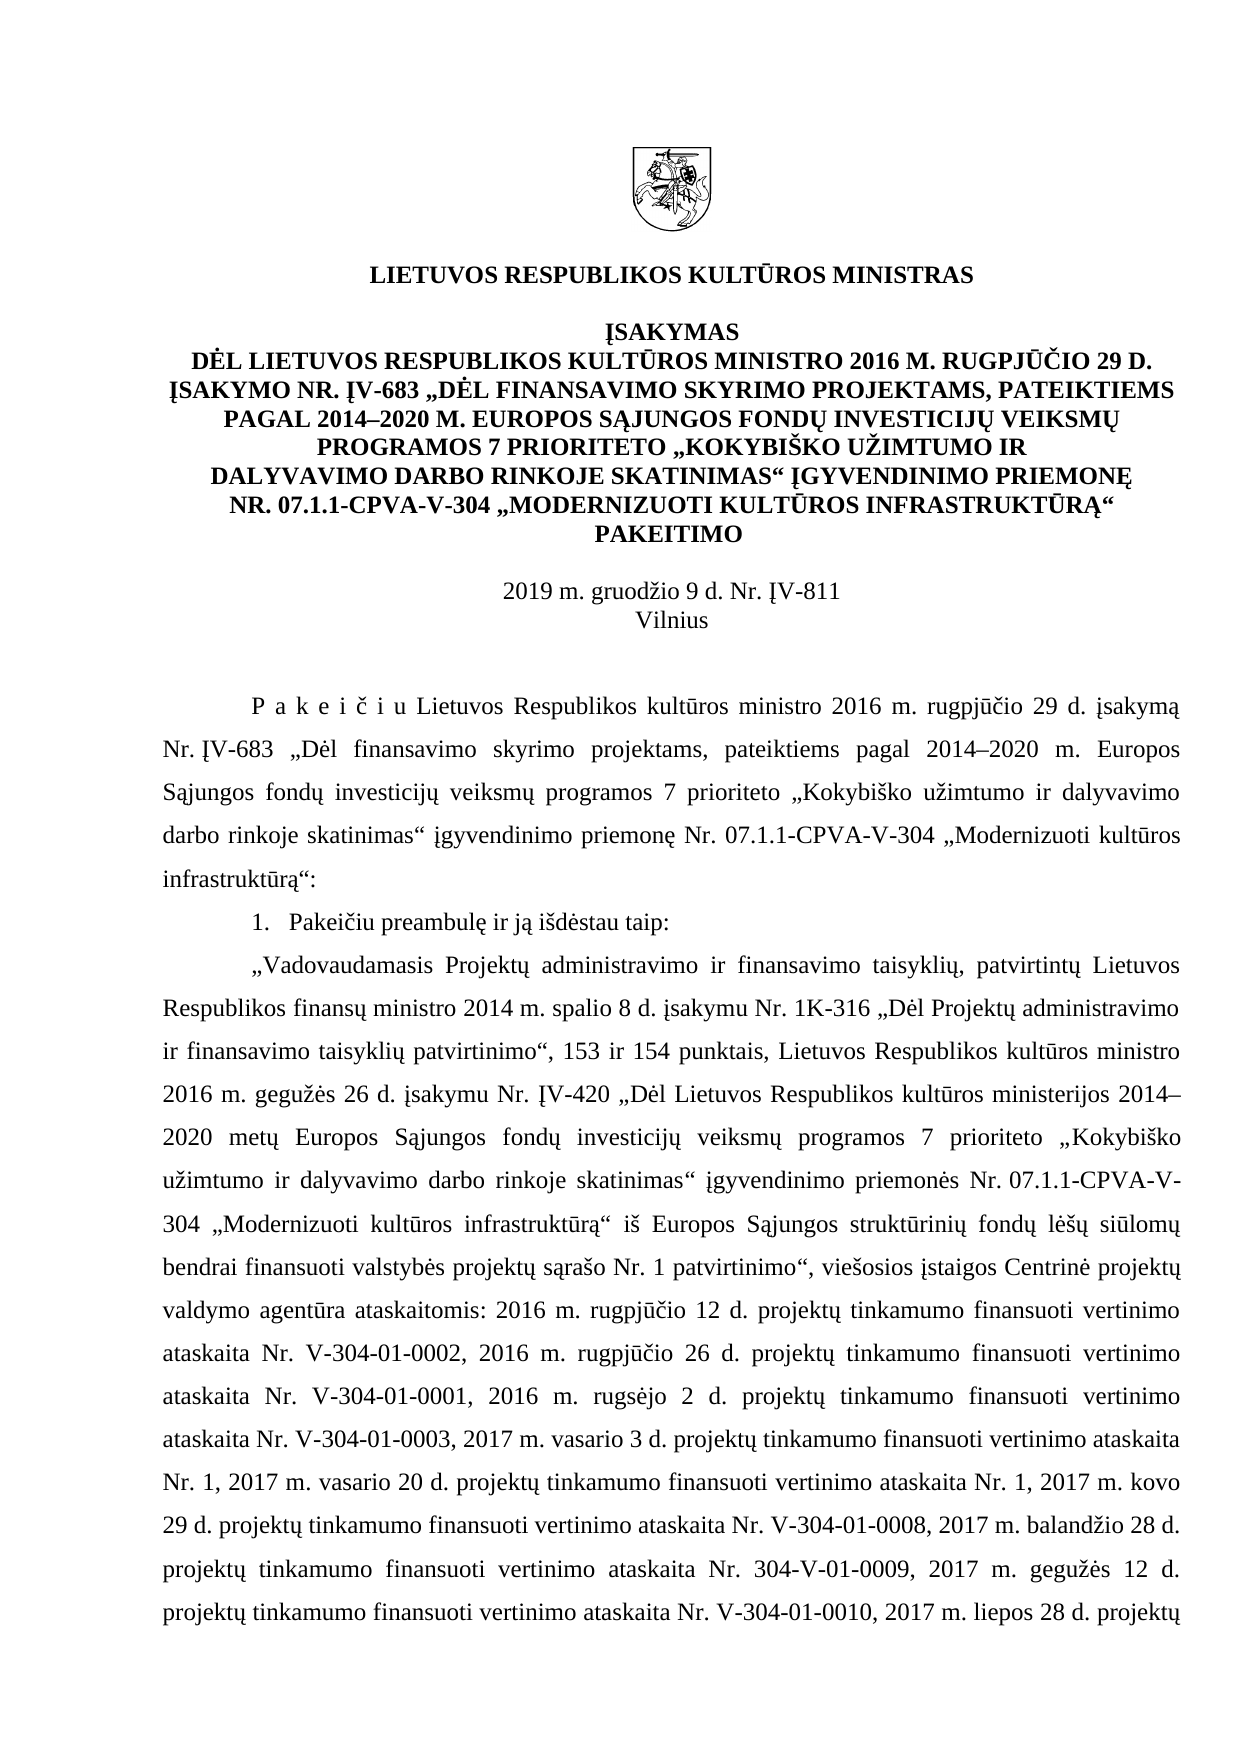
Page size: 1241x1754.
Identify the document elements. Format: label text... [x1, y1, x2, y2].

text 1. Pakeičiu preambulę ir ją išdėstau taip: [251, 907, 1181, 936]
text „Vadovaudamasis Projektų administravimo ir finansavimo taisyklių, patvirtintų Lietuvos Respublikos finansų ministro 2014 m. spalio 8 d. įsakymu Nr. 1K-316 „Dėl Projektų administravimo ir finansavimo taisyklių patvirtinimo“, 153 ir 154 punktais, Lietuvos Respublikos kultūros ministro 2016 m. gegužės 26 d. įsakymu Nr. ĮV-420 „Dėl Lietuvos Respublikos kultūros ministerijos 2014–2020 metų Europos Sąjungos fondų investicijų veiksmų programos 7 prioriteto „Kokybiško užimtumo ir dalyvavimo darbo rinkoje skatinimas“ įgyvendinimo priemonės Nr. 07.1.1-CPVA-V-304 „Modernizuoti kultūros infrastruktūrą“ iš Europos Sąjungos struktūrinių fondų lėšų siūlomų bendrai finansuoti valstybės projektų sąrašo Nr. 1 patvirtinimo“, viešosios įstaigos Centrinė projektų valdymo agentūra ataskaitomis: 2016 m. rugpjūčio 12 d. projektų tinkamumo finansuoti vertinimo ataskaita Nr. V-304-01-0002, 2016 m. rugpjūčio 26 d. projektų tinkamumo finansuoti vertinimo ataskaita Nr. V-304-01-0001, 2016 m. rugsėjo 2 d. projektų tinkamumo finansuoti vertinimo ataskaita Nr. V-304-01-0003, 2017 m. vasario 3 d. projektų tinkamumo finansuoti vertinimo ataskaita Nr. 1, 2017 m. vasario 20 d. projektų tinkamumo finansuoti vertinimo ataskaita Nr. 1, 2017 m. kovo 29 d. projektų tinkamumo finansuoti vertinimo ataskaita Nr. V-304-01-0008, 2017 m. balandžio 28 d. projektų tinkamumo finansuoti vertinimo ataskaita Nr. 304-V-01-0009, 2017 m. gegužės 12 d. projektų tinkamumo finansuoti vertinimo ataskaita Nr. V-304-01-0010, 2017 m. liepos 28 d. projektų [162, 950, 1181, 1626]
text DĖL LIETUVOS RESPUBLIKOS KULTŪROS MINISTRO 2016 M. RUGPJŪČIO 29 D. ĮSAKYMO NR. ĮV-683 „DĖL FINANSAVIMO SKYRIMO PROJEKTAMS, PATEIKTIEMS PAGAL 2014–2020 M. EUROPOS SĄJUNGOS FONDŲ INVESTICIJŲ VEIKSMŲ PROGRAMOS 7 PRIORITETO „KOKYBIŠKO UŽIMTUMO IR [162, 346, 1181, 461]
text 2019 m. gruodžio 9 d. Nr. ĮV-811 [162, 576, 1181, 605]
text LIETUVOS RESPUBLIKOS KULTŪROS MINISTRAS [162, 260, 1181, 289]
text DALYVAVIMO DARBO RINKOJE SKATINIMAS“ ĮGYVENDINIMO PRIEMONĘ NR. 07.1.1-CPVA-V-304 „MODERNIZUOTI KULTŪROS INFRASTRUKTŪRĄ“ PAKEITIMO [162, 461, 1181, 547]
text ĮSAKYMAS [162, 317, 1181, 346]
text Vilnius [162, 605, 1181, 634]
text P a k e i č i u Lietuvos Respublikos kultūros ministro 2016 m. rugpjūčio 29 d. įsakymą Nr. ĮV-683 „Dėl finansavimo skyrimo projektams, pateiktiems pagal 2014–2020 m. Europos Sąjungos fondų investicijų veiksmų programos 7 prioriteto „Kokybiško užimtumo ir dalyvavimo darbo rinkoje skatinimas“ įgyvendinimo priemonę Nr. 07.1.1-CPVA-V-304 „Modernizuoti kultūros infrastruktūrą“: [162, 691, 1181, 892]
